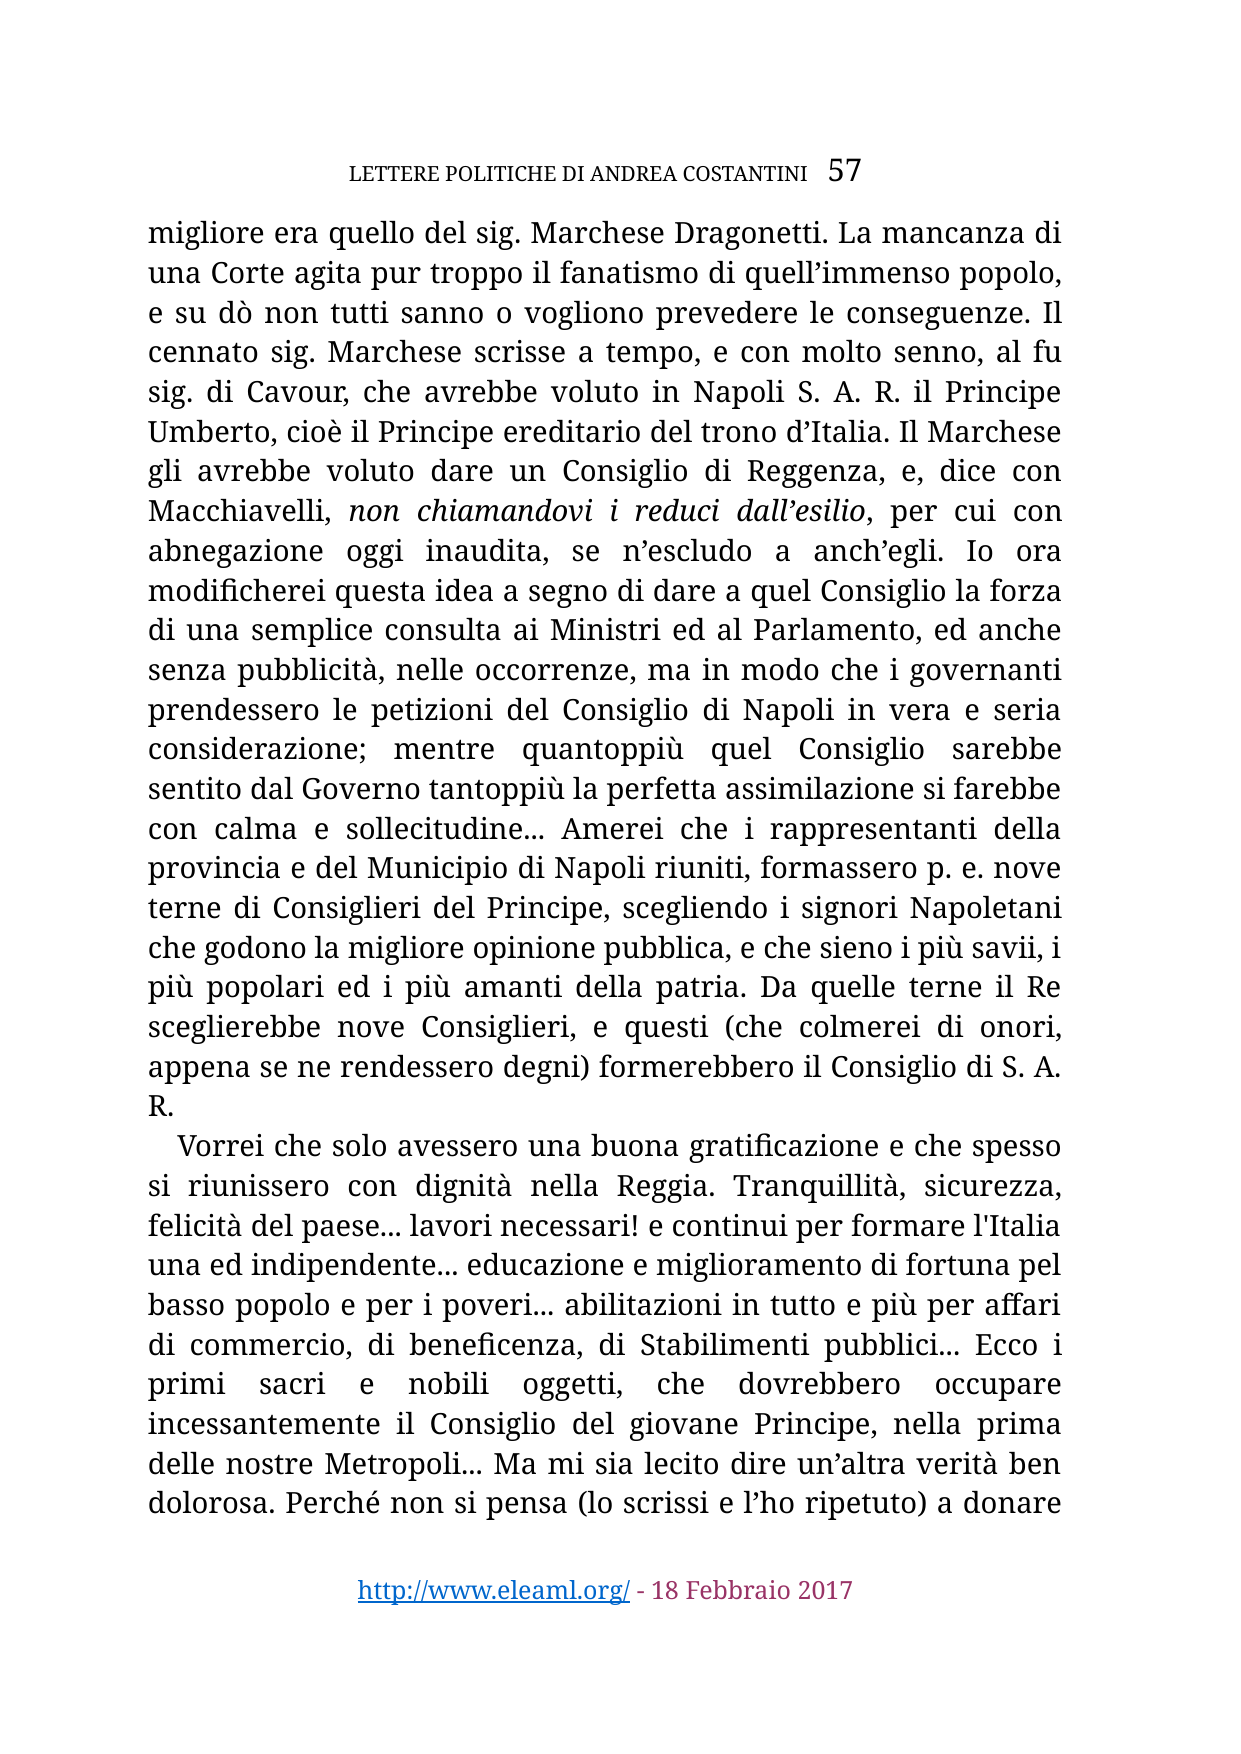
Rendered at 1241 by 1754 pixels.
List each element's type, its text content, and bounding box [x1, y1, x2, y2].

text Vorrei che solo avessero una buona gratificazione e che spesso si riunissero con dignità nella Reggia. Tranquillità, sicurezza, felicità del paese... lavori necessari! e continui per formare l'Italia una ed indipendente... educazione e miglioramento di fortuna pel basso popolo e per i poveri... abilitazioni in tutto e più per affari di commercio, di beneficenza, di Stabilimenti pubblici... Ecco i primi sacri e nobili oggetti, che dovrebbero occupare incessantemente il Consiglio del giovane Principe, nella prima delle nostre Metropoli... Ma mi sia lecito dire un’altra verità ben dolorosa. Perché non si pensa (lo scrissi e l’ho ripetuto) a donare [148, 1125, 1063, 1522]
text migliore era quello del sig. Marchese Dragonetti. La mancanza di una Corte agita pur troppo il fanatismo di quell’immenso popolo, e su dò non tutti sanno o vogliono prevedere le conseguenze. Il cennato sig. Marchese scrisse a tempo, e con molto senno, al fu sig. di Cavour, che avrebbe voluto in Napoli S. A. R. il Principe Umberto, cioè il Principe ereditario del trono d’Italia. Il Marchese gli avrebbe voluto dare un Consiglio di Reggenza, e, dice con Macchiavelli, non chiamandovi i reduci dall’esilio, per cui con abnegazione oggi inaudita, se n’escludo a anch’egli. Io ora modificherei questa idea a segno di dare a quel Consiglio la forza di una semplice consulta ai Ministri ed al Parlamento, ed anche senza pubblicità, nelle occorrenze, ma in modo che i governanti prendessero le petizioni del Consiglio di Napoli in vera e seria considerazione; mentre quantoppiù quel Consiglio sarebbe sentito dal Governo tantoppiù la perfetta assimilazione si farebbe con calma e sollecitudine... Amerei che i rappresentanti della provincia e del Municipio di Napoli riuniti, formassero p. e. nove terne di Consiglieri del Principe, scegliendo i signori Napoletani che godono la migliore opinione pubblica, e che sieno i più savii, i più popolari ed i più amanti della patria. Da quelle terne il Re sceglierebbe nove Consiglieri, e questi (che colmerei di onori, appena se ne rendessero degni) formerebbero il Consiglio di S. A. R. [148, 213, 1063, 1125]
